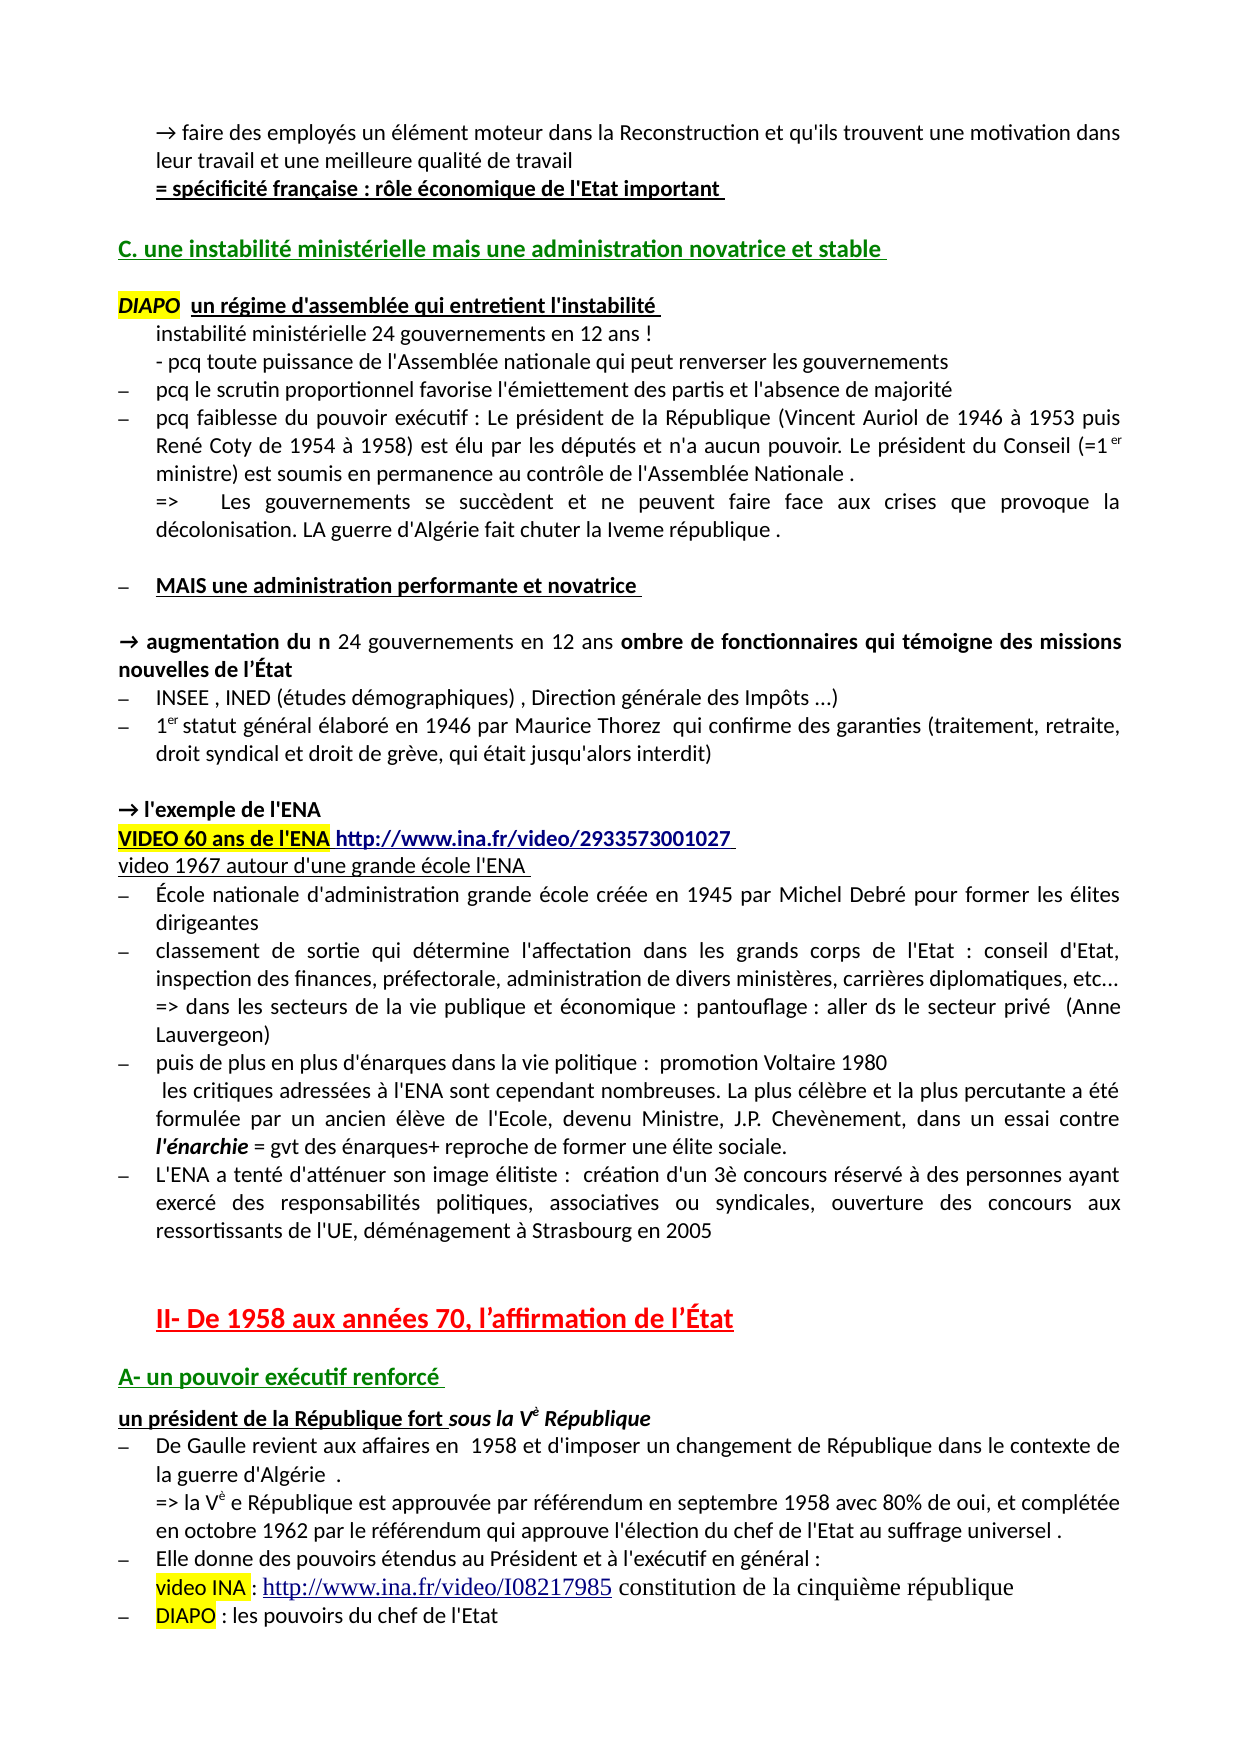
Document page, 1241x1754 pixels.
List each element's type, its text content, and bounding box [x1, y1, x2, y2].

list => Les gouvernements se succèdent et ne peuvent faire face aux crises que provoque la décolonisation. LA guerre d'Algérie fait chuter la Iveme république . [118, 487, 1122, 543]
list École nationale d'administration grande école créée en 1945 par Michel Debré pour former les élites dirigeantes [118, 880, 1122, 936]
list 1er statut général élaboré en 1946 par Maurice Thorez qui confirme des garanties (traitement, retraite, droit syndical et droit de grève, qui était jusqu'alors interdit) [118, 712, 1122, 768]
text un président de la République fort sous la Vè République [118, 1404, 1122, 1432]
list MAIS une administration performante et novatrice [118, 571, 1122, 599]
list => dans les secteurs de la vie publique et économique : pantouflage : aller ds le secteur privé (Anne Lauvergeon) [118, 992, 1122, 1048]
text VIDEO 60 ans de l'ENA http://www.ina.fr/video/2933573001027 [118, 824, 1122, 852]
text C. une instabilité ministérielle mais une administration novatrice et stable [118, 233, 1122, 263]
text A- un pouvoir exécutif renforcé [118, 1361, 1122, 1391]
text → l'exemple de l'ENA [118, 796, 1122, 824]
list DIAPO : les pouvoirs du chef de l'Etat [118, 1601, 1122, 1629]
list → faire des employés un élément moteur dans la Reconstruction et qu'ils trouvent une motivation dans leur travail et une meilleure qualité de travail [118, 118, 1122, 174]
list = spécificité française : rôle économique de l'Etat important [118, 174, 1122, 202]
list les critiques adressées à l'ENA sont cependant nombreuses. La plus célèbre et la plus percutante a été formulée par un ancien élève de l'Ecole, devenu Ministre, J.P. Chevènement, dans un essai contre l'énarchie = gvt des énarques+ reproche de former une élite sociale. [118, 1076, 1122, 1160]
list puis de plus en plus d'énarques dans la vie politique : promotion Voltaire 1980 [118, 1048, 1122, 1076]
list Elle donne des pouvoirs étendus au Président et à l'exécutif en général : [118, 1544, 1122, 1572]
list - pcq toute puissance de l'Assemblée nationale qui peut renverser les gouvernements [118, 347, 1122, 375]
list video INA : http://www.ina.fr/video/I08217985 constitution de la cinquième république [118, 1572, 1122, 1601]
list classement de sortie qui détermine l'affectation dans les grands corps de l'Etat : conseil d'Etat, inspection des finances, préfectorale, administration de divers ministères, carrières diplomatiques, etc... [118, 936, 1122, 992]
list II- De 1958 aux années 70, l’affirmation de l’État [118, 1300, 1122, 1336]
list De Gaulle revient aux affaires en 1958 et d'imposer un changement de République dans le contexte de la guerre d'Algérie . [118, 1432, 1122, 1488]
text video 1967 autour d'une grande école l'ENA [118, 852, 1122, 880]
list pcq le scrutin proportionnel favorise l'émiettement des partis et l'absence de majorité [118, 375, 1122, 403]
list INSEE , INED (études démographiques) , Direction générale des Impôts ...) [118, 683, 1122, 712]
text → augmentation du n 24 gouvernements en 12 ans ombre de fonctionnaires qui témoigne des missions nouvelles de l’État [118, 627, 1122, 683]
list => la Vè e République est approuvée par référendum en septembre 1958 avec 80% de oui, et complétée en octobre 1962 par le référendum qui approuve l'élection du chef de l'Etat au suffrage universel . [118, 1488, 1122, 1544]
list instabilité ministérielle 24 gouvernements en 12 ans ! [118, 319, 1122, 347]
text DIAPO un régime d'assemblée qui entretient l'instabilité [118, 291, 1122, 319]
list pcq faiblesse du pouvoir exécutif : Le président de la République (Vincent Auriol de 1946 à 1953 puis René Coty de 1954 à 1958) est élu par les députés et n'a aucun pouvoir. Le président du Conseil (=1er ministre) est soumis en permanence au contrôle de l'Assemblée Nationale . [118, 403, 1122, 487]
list L'ENA a tenté d'atténuer son image élitiste : création d'un 3è concours réservé à des personnes ayant exercé des responsabilités politiques, associatives ou syndicales, ouverture des concours aux ressortissants de l'UE, déménagement à Strasbourg en 2005 [118, 1160, 1122, 1244]
